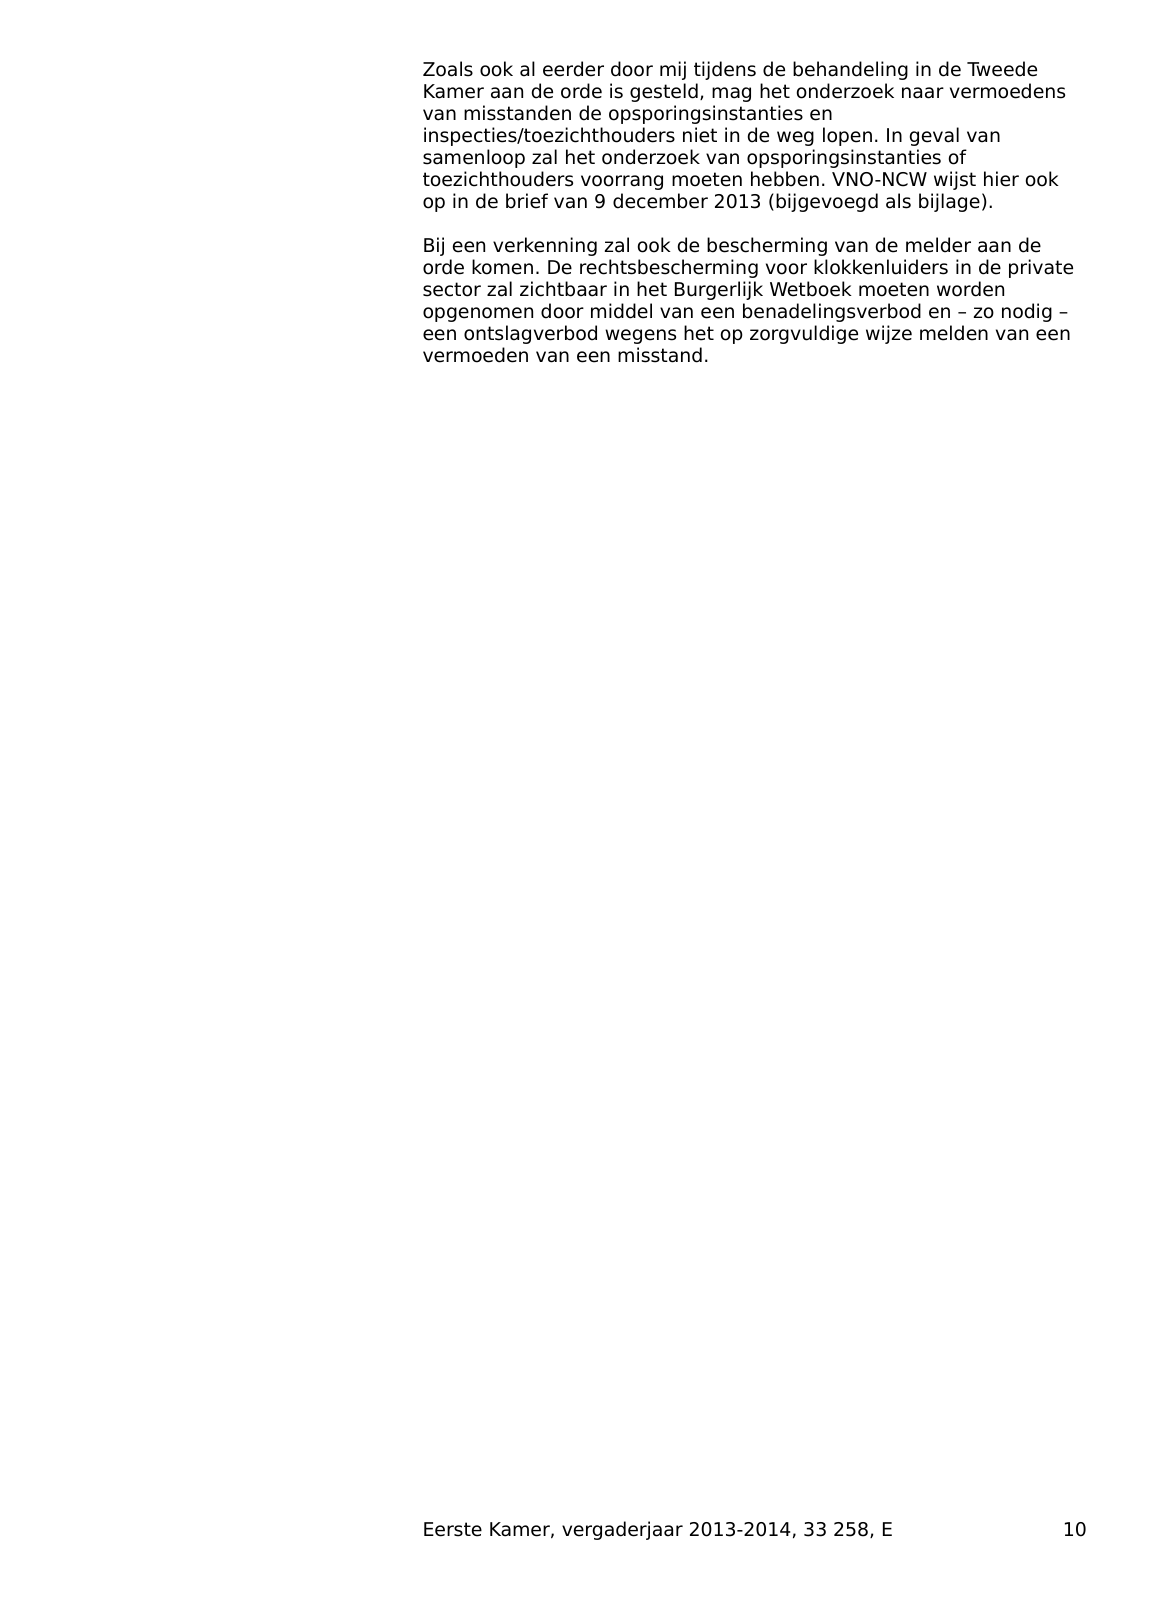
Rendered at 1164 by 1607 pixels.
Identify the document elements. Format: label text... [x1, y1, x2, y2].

text Bij een verkenning zal ook de bescherming van de melder aan de orde komen. De rechtsbescherming voor klokkenluiders in de private sector zal zichtbaar in het Burgerlijk Wetboek moeten worden opgenomen door middel van een benadelingsverbod en – zo nodig – een ontslagverbod wegens het op zorgvuldige wijze melden van een vermoeden van een misstand. [422, 235, 1087, 367]
text Zoals ook al eerder door mij tijdens de behandeling in de Tweede Kamer aan de orde is gesteld, mag het onderzoek naar vermoedens van misstanden de opsporingsinstanties en inspecties/toezichthouders niet in de weg lopen. In geval van samenloop zal het onderzoek van opsporingsinstanties of toezichthouders voorrang moeten hebben. VNO-NCW wijst hier ook op in de brief van 9 december 2013 (bijgevoegd als bijlage). [422, 59, 1087, 213]
